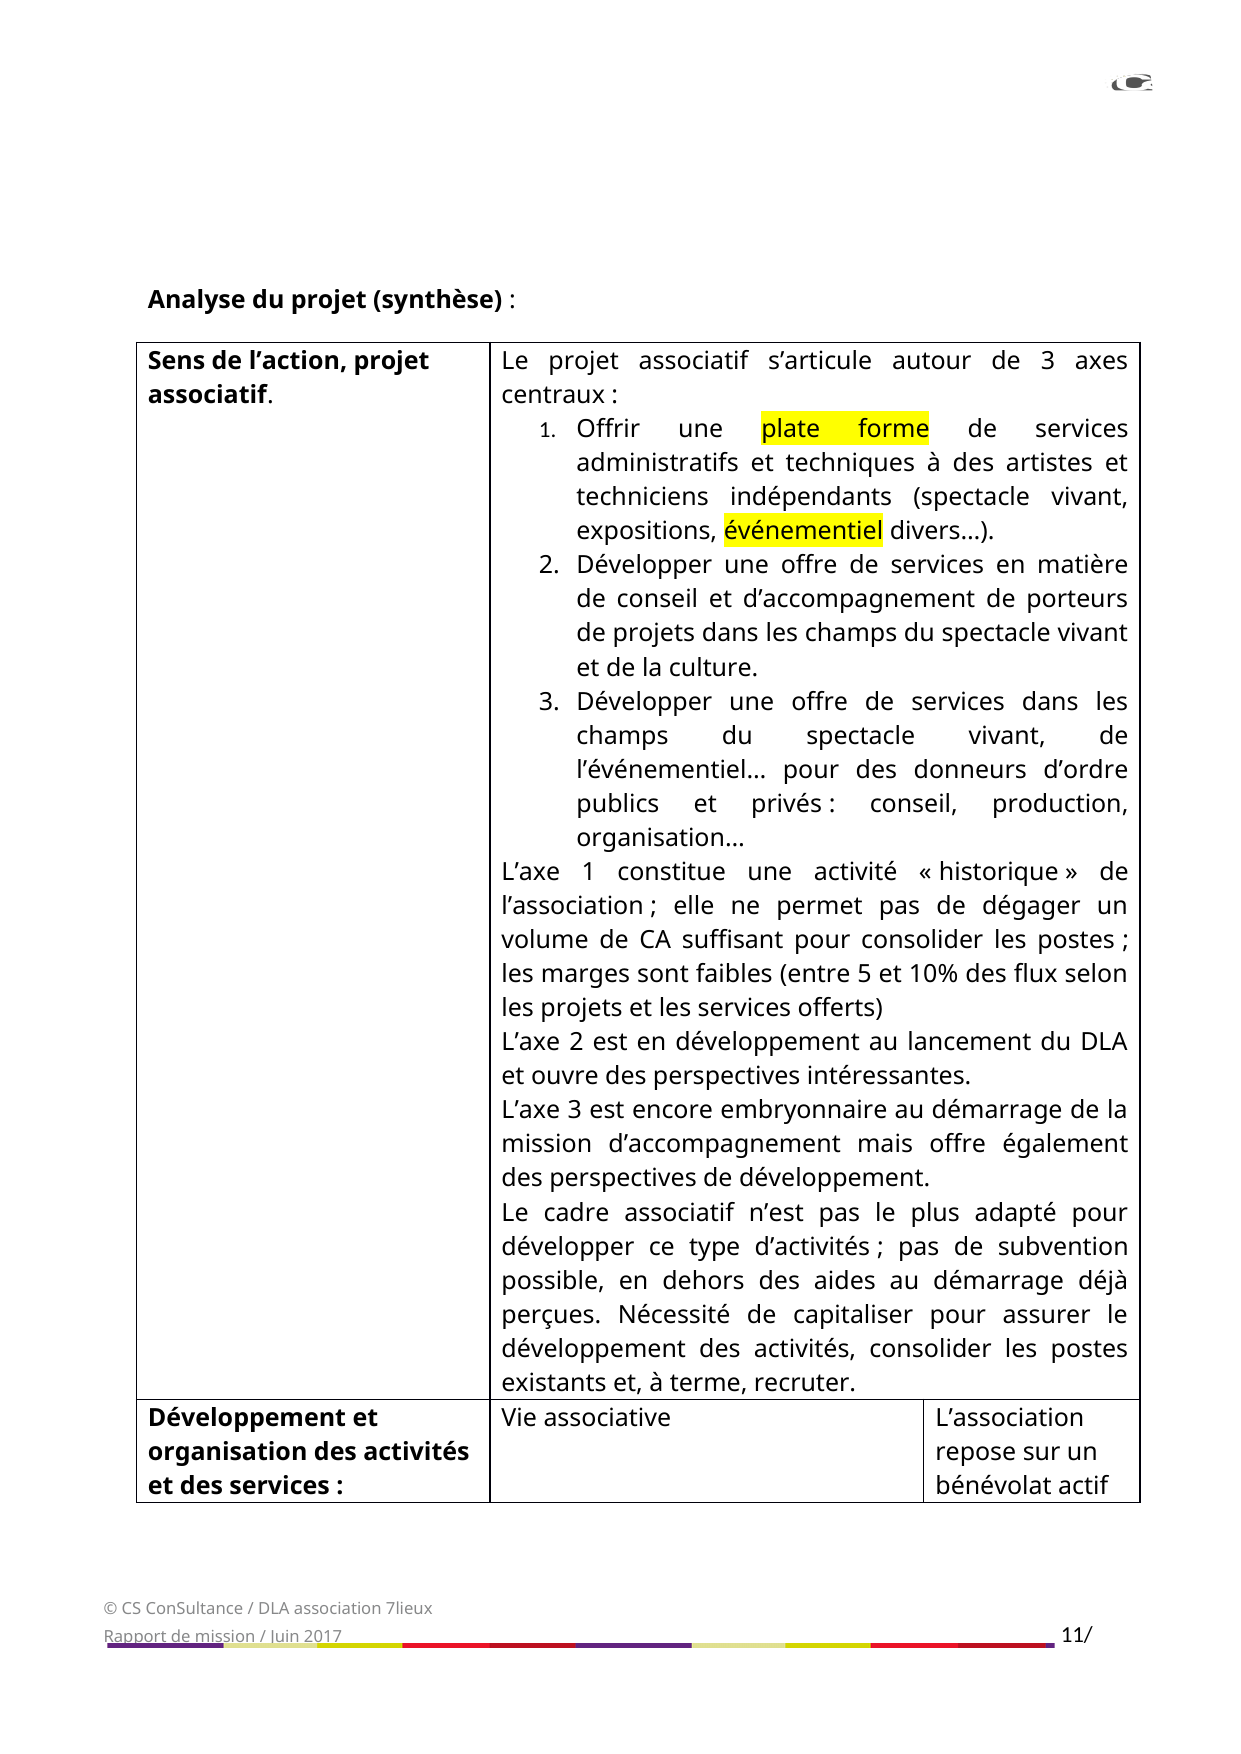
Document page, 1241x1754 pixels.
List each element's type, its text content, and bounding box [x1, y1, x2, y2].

table_cell L’association repose sur un bénévolat actif [924, 1400, 1139, 1502]
table_cell Développement et organisation des activités et des services : [137, 1400, 489, 1502]
table_header Sens de l’action, projet associatif. [137, 343, 489, 1398]
picture [107, 1643, 1055, 1648]
table_header Le projet associatif s’articule autour de 3 axes centraux : Offrir une plate forme de services administratifs et techniques à des artistes et techniciens indépendants (spectacle vivant, expositions, événementiel divers…). Développer une offre de services en matière de conseil et d’accompagnement de porteurs de projets dans les champs du spectacle vivant et de la culture. Développer une offre de services dans les champs du spectacle vivant, de l’événementiel… pour des donneurs d’ordre publics et privés : conseil, production, organisation… L’axe 1 constitue une activité « historique » de l’association ; elle ne permet pas de dégager un volume de CA suffisant pour consolider les postes ; les marges sont faibles (entre 5 et 10% des flux selon les projets et les services offerts) L’axe 2 est en développement au lancement du DLA et ouvre des perspectives intéressantes. L’axe 3 est encore embryonnaire au démarrage de la mission d’accompagnement mais offre également des perspectives de développement. Le cadre associatif n’est pas le plus adapté pour développer ce type d’activités ; pas de subvention possible, en dehors des aides au démarrage déjà perçues. Nécessité de capitaliser pour assurer le développement des activités, consolider les postes existants et, à terme, recruter. [491, 343, 1139, 1398]
table_cell Vie associative [491, 1400, 923, 1502]
text Analyse du projet (synthèse) : [148, 282, 1093, 316]
picture [1102, 78, 1189, 102]
